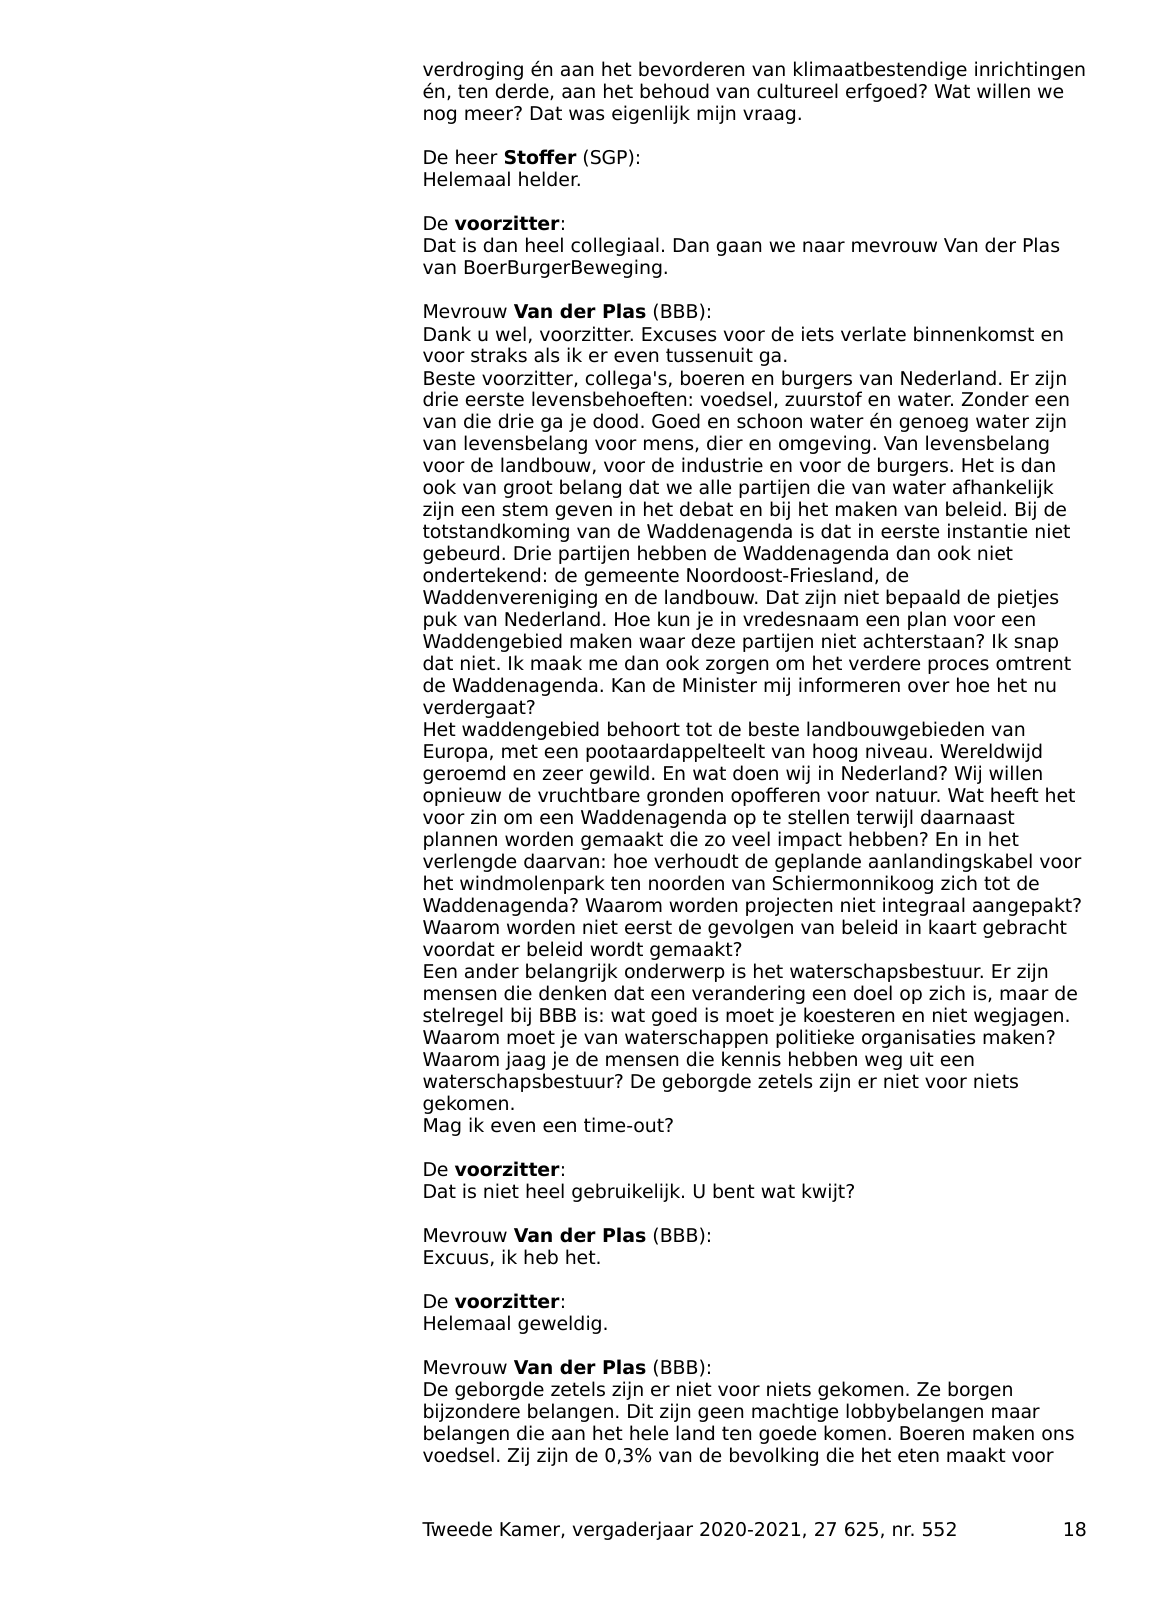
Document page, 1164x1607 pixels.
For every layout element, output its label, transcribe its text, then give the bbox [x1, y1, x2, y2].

text De geborgde zetels zijn er niet voor niets gekomen. Ze borgen bijzondere belangen. Dit zijn geen machtige lobbybelangen maar belangen die aan het hele land ten goede komen. Boeren maken ons voedsel. Zij zijn de 0,3% van de bevolking die het eten maakt voor [422, 1379, 1087, 1467]
text Mevrouw Van der Plas (BBB): [422, 1357, 1087, 1379]
text De voorzitter: [422, 1291, 1087, 1313]
text De voorzitter: [422, 213, 1087, 235]
text Dat is niet heel gebruikelijk. U bent wat kwijt? [422, 1181, 1087, 1203]
text Het waddengebied behoort tot de beste landbouwgebieden van Europa, met een pootaardappelteelt van hoog niveau. Wereldwijd geroemd en zeer gewild. En wat doen wij in Nederland? Wij willen opnieuw de vruchtbare gronden opofferen voor natuur. Wat heeft het voor zin om een Waddenagenda op te stellen terwijl daarnaast plannen worden gemaakt die zo veel impact hebben? En in het verlengde daarvan: hoe verhoudt de geplande aanlandingskabel voor het windmolenpark ten noorden van Schiermonnikoog zich tot de Waddenagenda? Waarom worden projecten niet integraal aangepakt? Waarom worden niet eerst de gevolgen van beleid in kaart gebracht voordat er beleid wordt gemaakt? [422, 719, 1087, 961]
text Helemaal geweldig. [422, 1313, 1087, 1335]
text De heer Stoffer (SGP): [422, 147, 1087, 169]
text Mevrouw Van der Plas (BBB): [422, 1225, 1087, 1247]
text Dat is dan heel collegiaal. Dan gaan we naar mevrouw Van der Plas van BoerBurgerBeweging. [422, 235, 1087, 279]
text De voorzitter: [422, 1159, 1087, 1181]
text Mevrouw Van der Plas (BBB): [422, 301, 1087, 323]
text Dank u wel, voorzitter. Excuses voor de iets verlate binnenkomst en voor straks als ik er even tussenuit ga. [422, 323, 1087, 367]
text Een ander belangrijk onderwerp is het waterschapsbestuur. Er zijn mensen die denken dat een verandering een doel op zich is, maar de stelregel bij BBB is: wat goed is moet je koesteren en niet wegjagen. Waarom moet je van waterschappen politieke organisaties maken? Waarom jaag je de mensen die kennis hebben weg uit een waterschapsbestuur? De geborgde zetels zijn er niet voor niets gekomen. [422, 961, 1087, 1115]
text Beste voorzitter, collega's, boeren en burgers van Nederland. Er zijn drie eerste levensbehoeften: voedsel, zuurstof en water. Zonder een van die drie ga je dood. Goed en schoon water én genoeg water zijn van levensbelang voor mens, dier en omgeving. Van levensbelang voor de landbouw, voor de industrie en voor de burgers. Het is dan ook van groot belang dat we alle partijen die van water afhankelijk zijn een stem geven in het debat en bij het maken van beleid. Bij de totstandkoming van de Waddenagenda is dat in eerste instantie niet gebeurd. Drie partijen hebben de Waddenagenda dan ook niet ondertekend: de gemeente Noordoost-Friesland, de Waddenvereniging en de landbouw. Dat zijn niet bepaald de pietjes puk van Nederland. Hoe kun je in vredesnaam een plan voor een Waddengebied maken waar deze partijen niet achterstaan? Ik snap dat niet. Ik maak me dan ook zorgen om het verdere proces omtrent de Waddenagenda. Kan de Minister mij informeren over hoe het nu verdergaat? [422, 367, 1087, 719]
text verdroging én aan het bevorderen van klimaatbestendige inrichtingen én, ten derde, aan het behoud van cultureel erfgoed? Wat willen we nog meer? Dat was eigenlijk mijn vraag. [422, 59, 1087, 125]
text Helemaal helder. [422, 169, 1087, 191]
text Excuus, ik heb het. [422, 1247, 1087, 1269]
text Mag ik even een time-out? [422, 1115, 1087, 1137]
